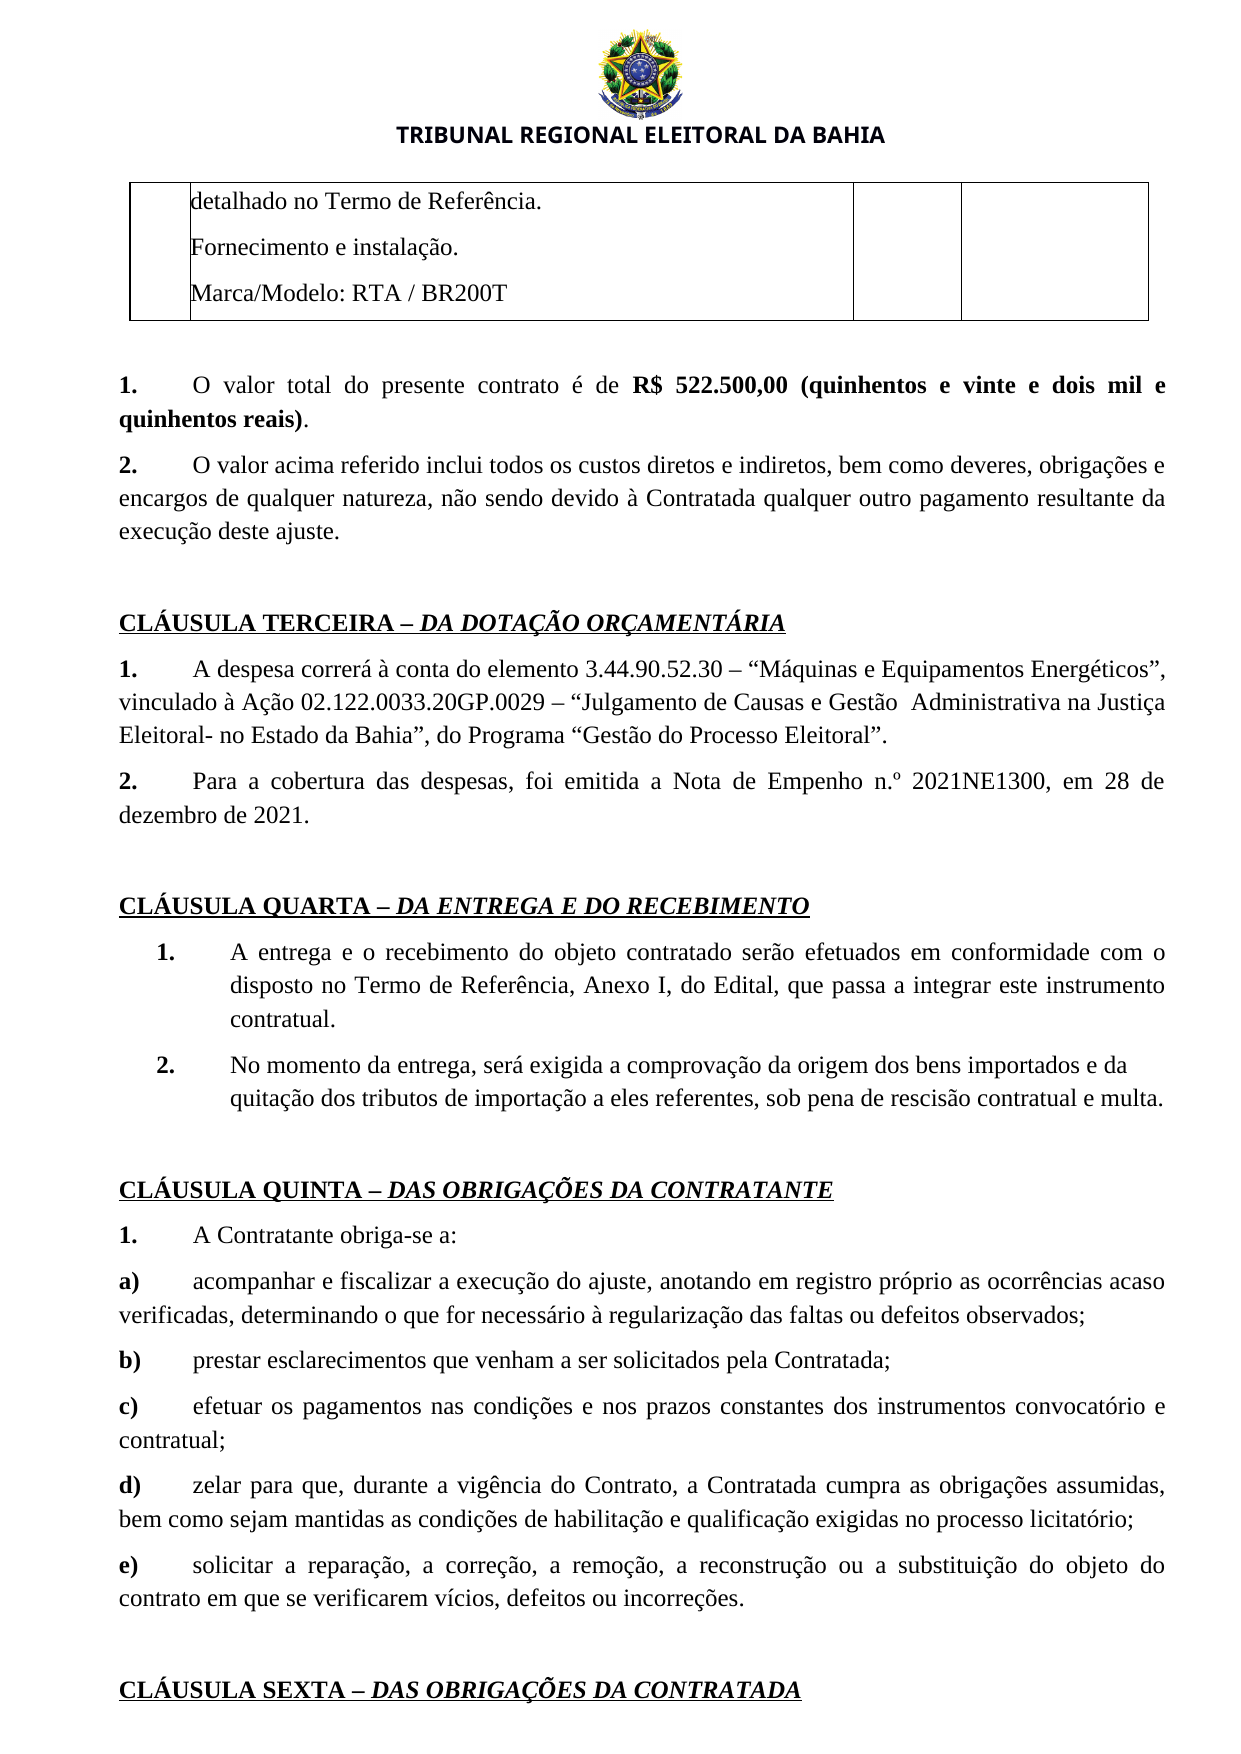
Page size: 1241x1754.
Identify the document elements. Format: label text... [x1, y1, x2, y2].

text CLÁUSULA QUARTA – DA ENTREGA E DO RECEBIMENTO [119, 888, 1167, 921]
list A entrega e o recebimento do objeto contratado serão efetuados em conformidade com o disposto no Termo de Referência, Anexo I, do Edital, que passa a integrar este instrumento contratual. [156, 934, 1167, 1034]
table_cell [962, 183, 1148, 320]
text CLÁUSULA SEXTA – DAS OBRIGAÇÕES DA CONTRATADA [119, 1671, 1167, 1705]
text 1. O valor total do presente contrato é de R$ 522.500,00 (quinhentos e vinte e dois mil e quinhentos reais). [119, 367, 1167, 434]
text a) acompanhar e fiscalizar a execução do ajuste, anotando em registro próprio as ocorrências acaso verificadas, determinando o que for necessário à regularização das faltas ou defeitos observados; [119, 1263, 1167, 1330]
text d) zelar para que, durante a vigência do Contrato, a Contratada cumpra as obrigações assumidas, bem como sejam mantidas as condições de habilitação e qualificação exigidas no processo licitatório; [119, 1467, 1167, 1534]
table_cell [854, 183, 961, 320]
text c) efetuar os pagamentos nas condições e nos prazos constantes dos instrumentos convocatório e contratual; [119, 1388, 1167, 1455]
text 2. Para a cobertura das despesas, foi emitida a Nota de Empenho n.º 2021NE1300, em 28 de dezembro de 2021. [119, 763, 1167, 830]
text 2. O valor acima referido inclui todos os custos diretos e indiretos, bem como deveres, obrigações e encargos de qualquer natureza, não sendo devido à Contratada qualquer outro pagamento resultante da execução deste ajuste. [119, 446, 1167, 546]
text b) prestar esclarecimentos que venham a ser solicitados pela Contratada; [119, 1342, 1167, 1376]
text e) solicitar a reparação, a correção, a remoção, a reconstrução ou a substituição do objeto do contrato em que se verificarem vícios, defeitos ou incorreções. [119, 1546, 1167, 1613]
text CLÁUSULA QUINTA – DAS OBRIGAÇÕES DA CONTRATANTE [119, 1171, 1167, 1205]
text 1. A Contratante obriga-se a: [119, 1217, 1167, 1251]
table_cell [131, 183, 190, 320]
text 1. A despesa correrá à conta do elemento 3.44.90.52.30 – “Máquinas e Equipamentos Energéticos”, vinculado à Ação 02.122.0033.20GP.0029 – “Julgamento de Causas e Gestão Administrativa na Justiça Eleitoral- no Estado da Bahia”, do Programa “Gestão do Processo Eleitoral”. [119, 651, 1167, 751]
text CLÁUSULA TERCEIRA – DA DOTAÇÃO ORÇAMENTÁRIA [119, 605, 1167, 638]
list No momento da entrega, será exigida a comprovação da origem dos bens importados e da quitação dos tributos de importação a eles referentes, sob pena de rescisão contratual e multa. [156, 1046, 1167, 1113]
table_cell detalhado no Termo de Referência. Fornecimento e instalação. Marca/Modelo: RTA / BR200T [191, 183, 853, 320]
